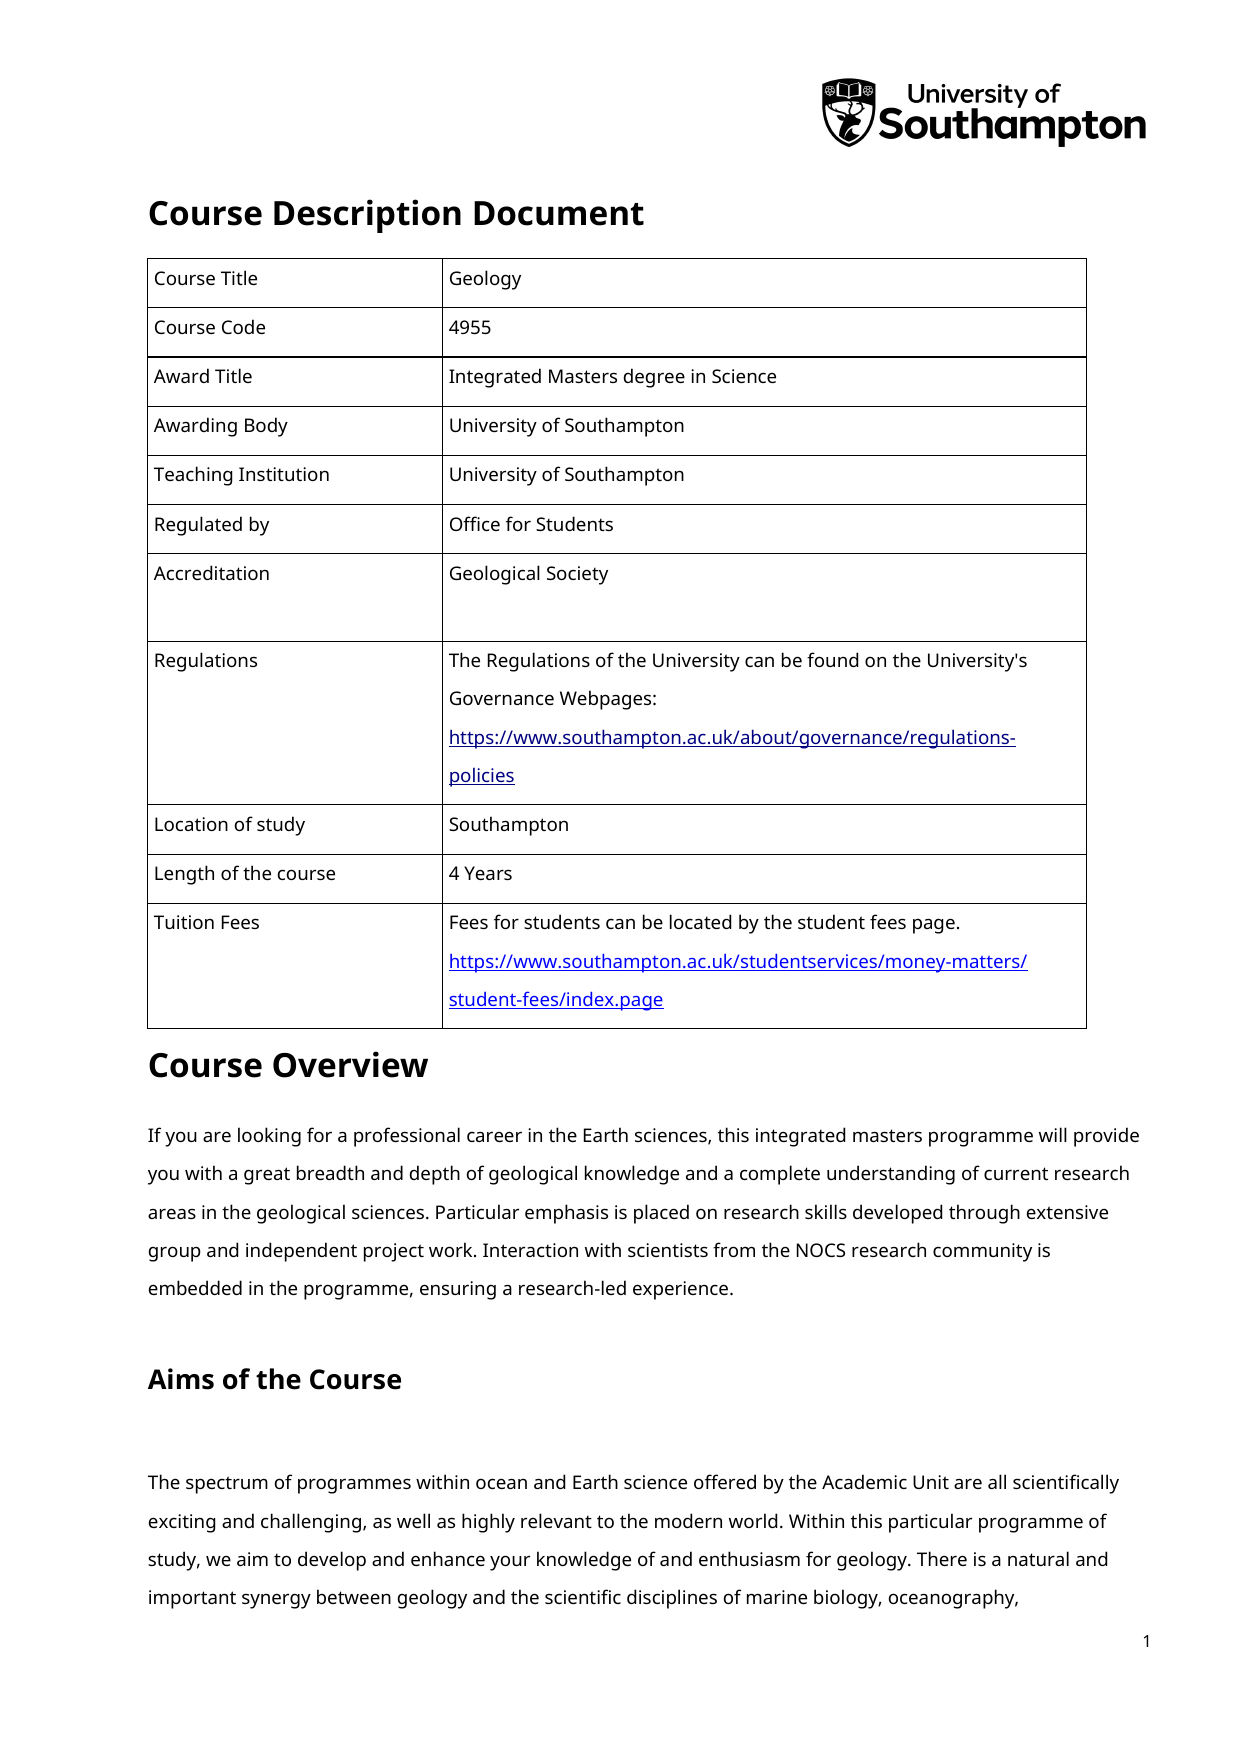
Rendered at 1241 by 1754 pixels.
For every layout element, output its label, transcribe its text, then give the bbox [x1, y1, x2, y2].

table_cell University of Southampton [443, 407, 1086, 455]
table_cell Tuition Fees [148, 904, 442, 1028]
table_header Course Title [148, 259, 442, 307]
table_cell Southampton [443, 805, 1086, 853]
text If you are looking for a professional career in the Earth sciences, this integrated masters programme will provide you with a great breadth and depth of geological knowledge and a complete understanding of current research areas in the geological sciences. Particular emphasis is placed on research skills developed through extensive group and independent project work. Interaction with scientists from the NOCS research community is embedded in the programme, ensuring a research-led experience. [148, 1122, 1145, 1301]
table_cell Awarding Body [148, 407, 442, 455]
table_cell 4 Years [443, 855, 1086, 903]
table_cell Regulations [148, 642, 442, 804]
subtitle Course Overview [148, 1042, 1152, 1087]
table_header Geology [443, 259, 1086, 307]
table_cell Geological Society [443, 554, 1086, 641]
table_cell Location of study [148, 805, 442, 853]
table_cell 4955 [443, 308, 1086, 356]
table_cell University of Southampton [443, 456, 1086, 504]
table_cell Regulated by [148, 505, 442, 553]
table_cell Accreditation [148, 554, 442, 641]
table_cell Award Title [148, 358, 442, 406]
table_cell Length of the course [148, 855, 442, 903]
subtitle Aims of the Course [148, 1361, 1152, 1397]
subtitle Course Description Document [148, 190, 1152, 235]
table_cell Integrated Masters degree in Science [443, 358, 1086, 406]
table_cell Office for Students [443, 505, 1086, 553]
table_cell Fees for students can be located by the student fees page. https://www.southampton.ac.uk/studentservices/money-matters/student-fees/index.page [443, 904, 1086, 1028]
text The spectrum of programmes within ocean and Earth science offered by the Academic Unit are all scientifically exciting and challenging, as well as highly relevant to the modern world. Within this particular programme of study, we aim to develop and enhance your knowledge of and enthusiasm for geology. There is a natural and important synergy between geology and the scientific disciplines of marine biology, oceanography, [148, 1470, 1152, 1610]
table_cell Course Code [148, 308, 442, 356]
table_cell The Regulations of the University can be found on the University's Governance Webpages: https://www.southampton.ac.uk/about/governance/regulations-policies [443, 642, 1086, 804]
table_cell Teaching Institution [148, 456, 442, 504]
